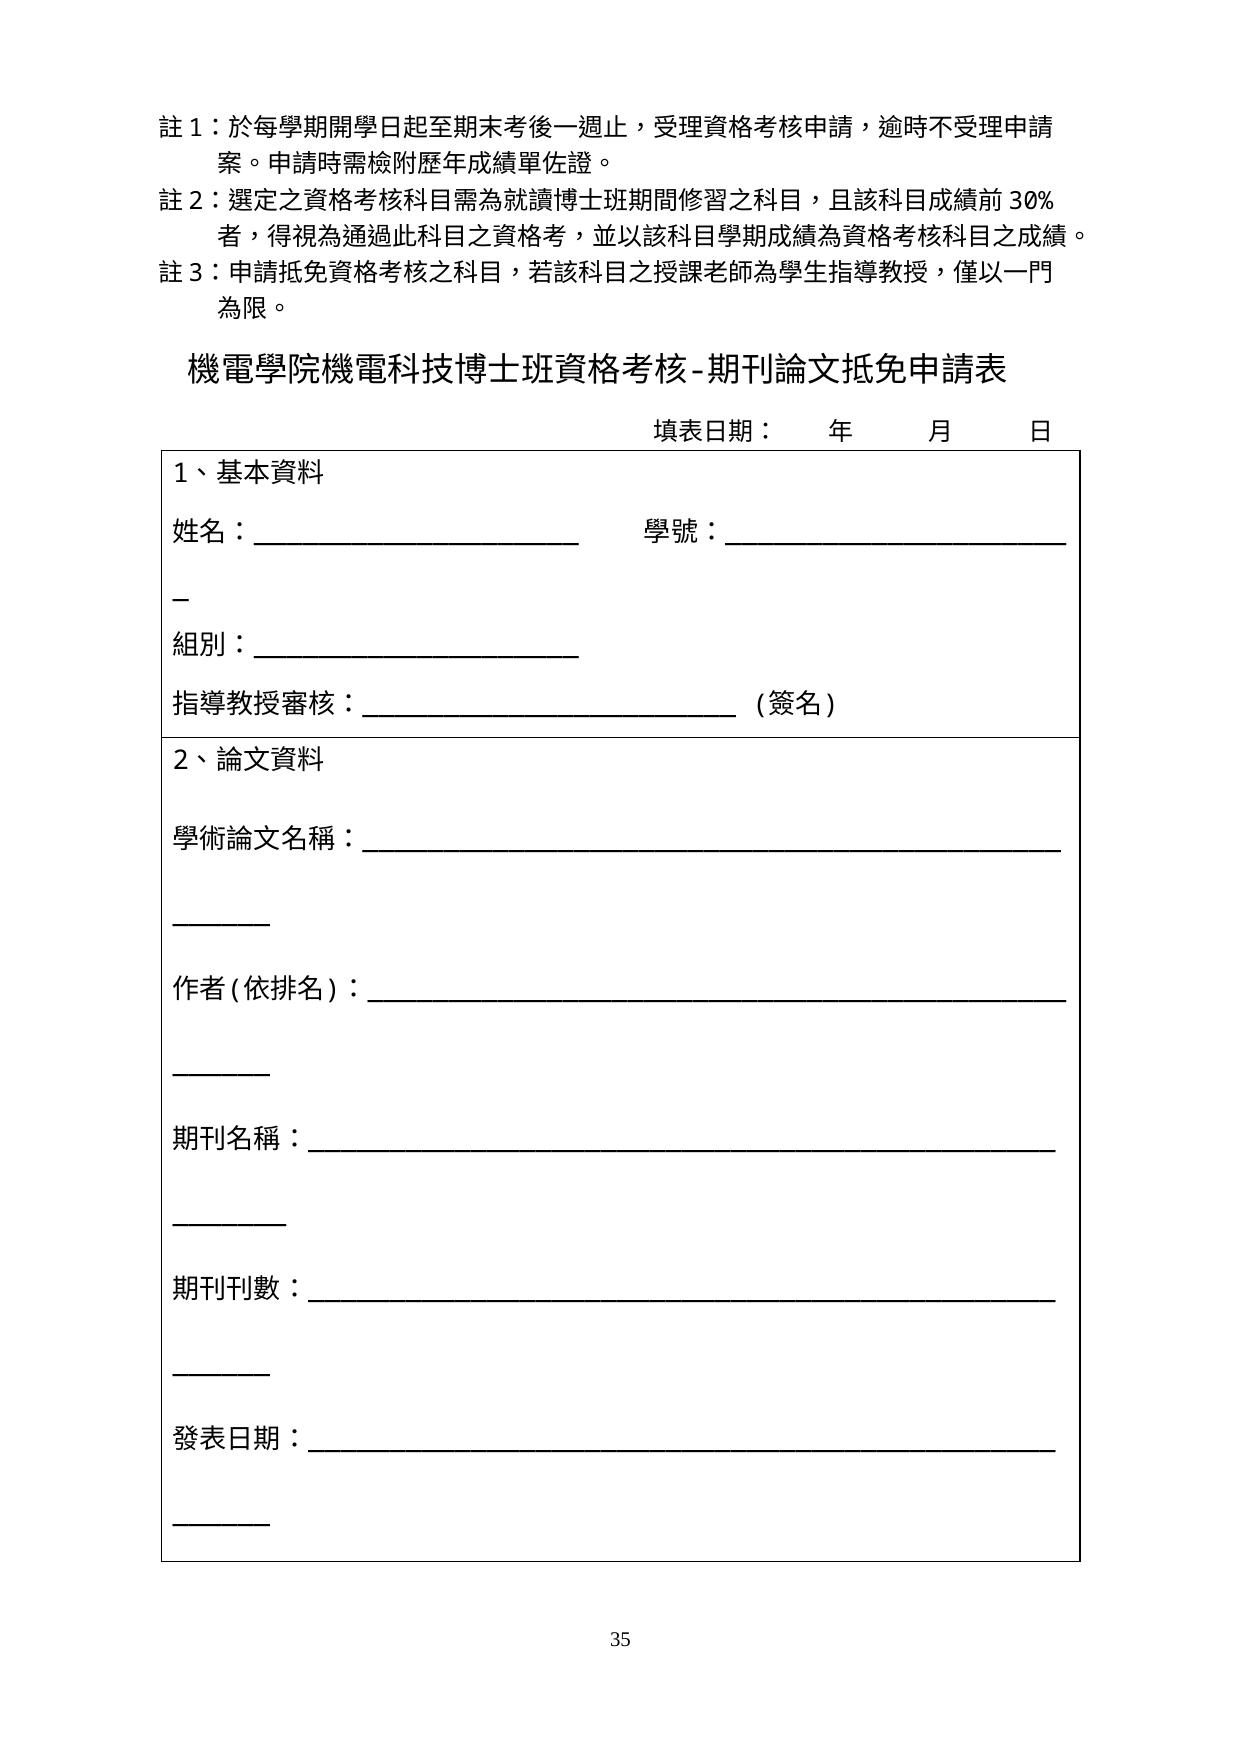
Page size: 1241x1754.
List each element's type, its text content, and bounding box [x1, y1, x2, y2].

table_cell 2、論文資料 學術論文名稱：_________________________________________________ 作者(依排名)：_________________________________________________ 期刊名稱：_____________________________________________________ 期刊刊數：____________________________________________________ 發表日期：____________________________________________________ [162, 738, 1079, 1561]
text 註1：於每學期開學日起至期末考後一週止，受理資格考核申請，逾時不受理申請案。申請時需檢附歷年成績單佐證。 [158, 108, 1073, 180]
table_header 1、基本資料 姓名：____________________ 學號：______________________ 組別：____________________ 指導教授審核：_______________________ (簽名) [162, 451, 1079, 737]
text 機電學院機電科技博士班資格考核-期刊論文抵免申請表 [187, 325, 1053, 388]
text 註3：申請抵免資格考核之科目，若該科目之授課老師為學生指導教授，僅以一門為限。 [158, 253, 1073, 325]
text 填表日期： 年 月 日 [187, 388, 1053, 450]
text 註2：選定之資格考核科目需為就讀博士班期間修習之科目，且該科目成績前30%者，得視為通過此科目之資格考，並以該科目學期成績為資格考核科目之成績。 [158, 180, 1073, 253]
